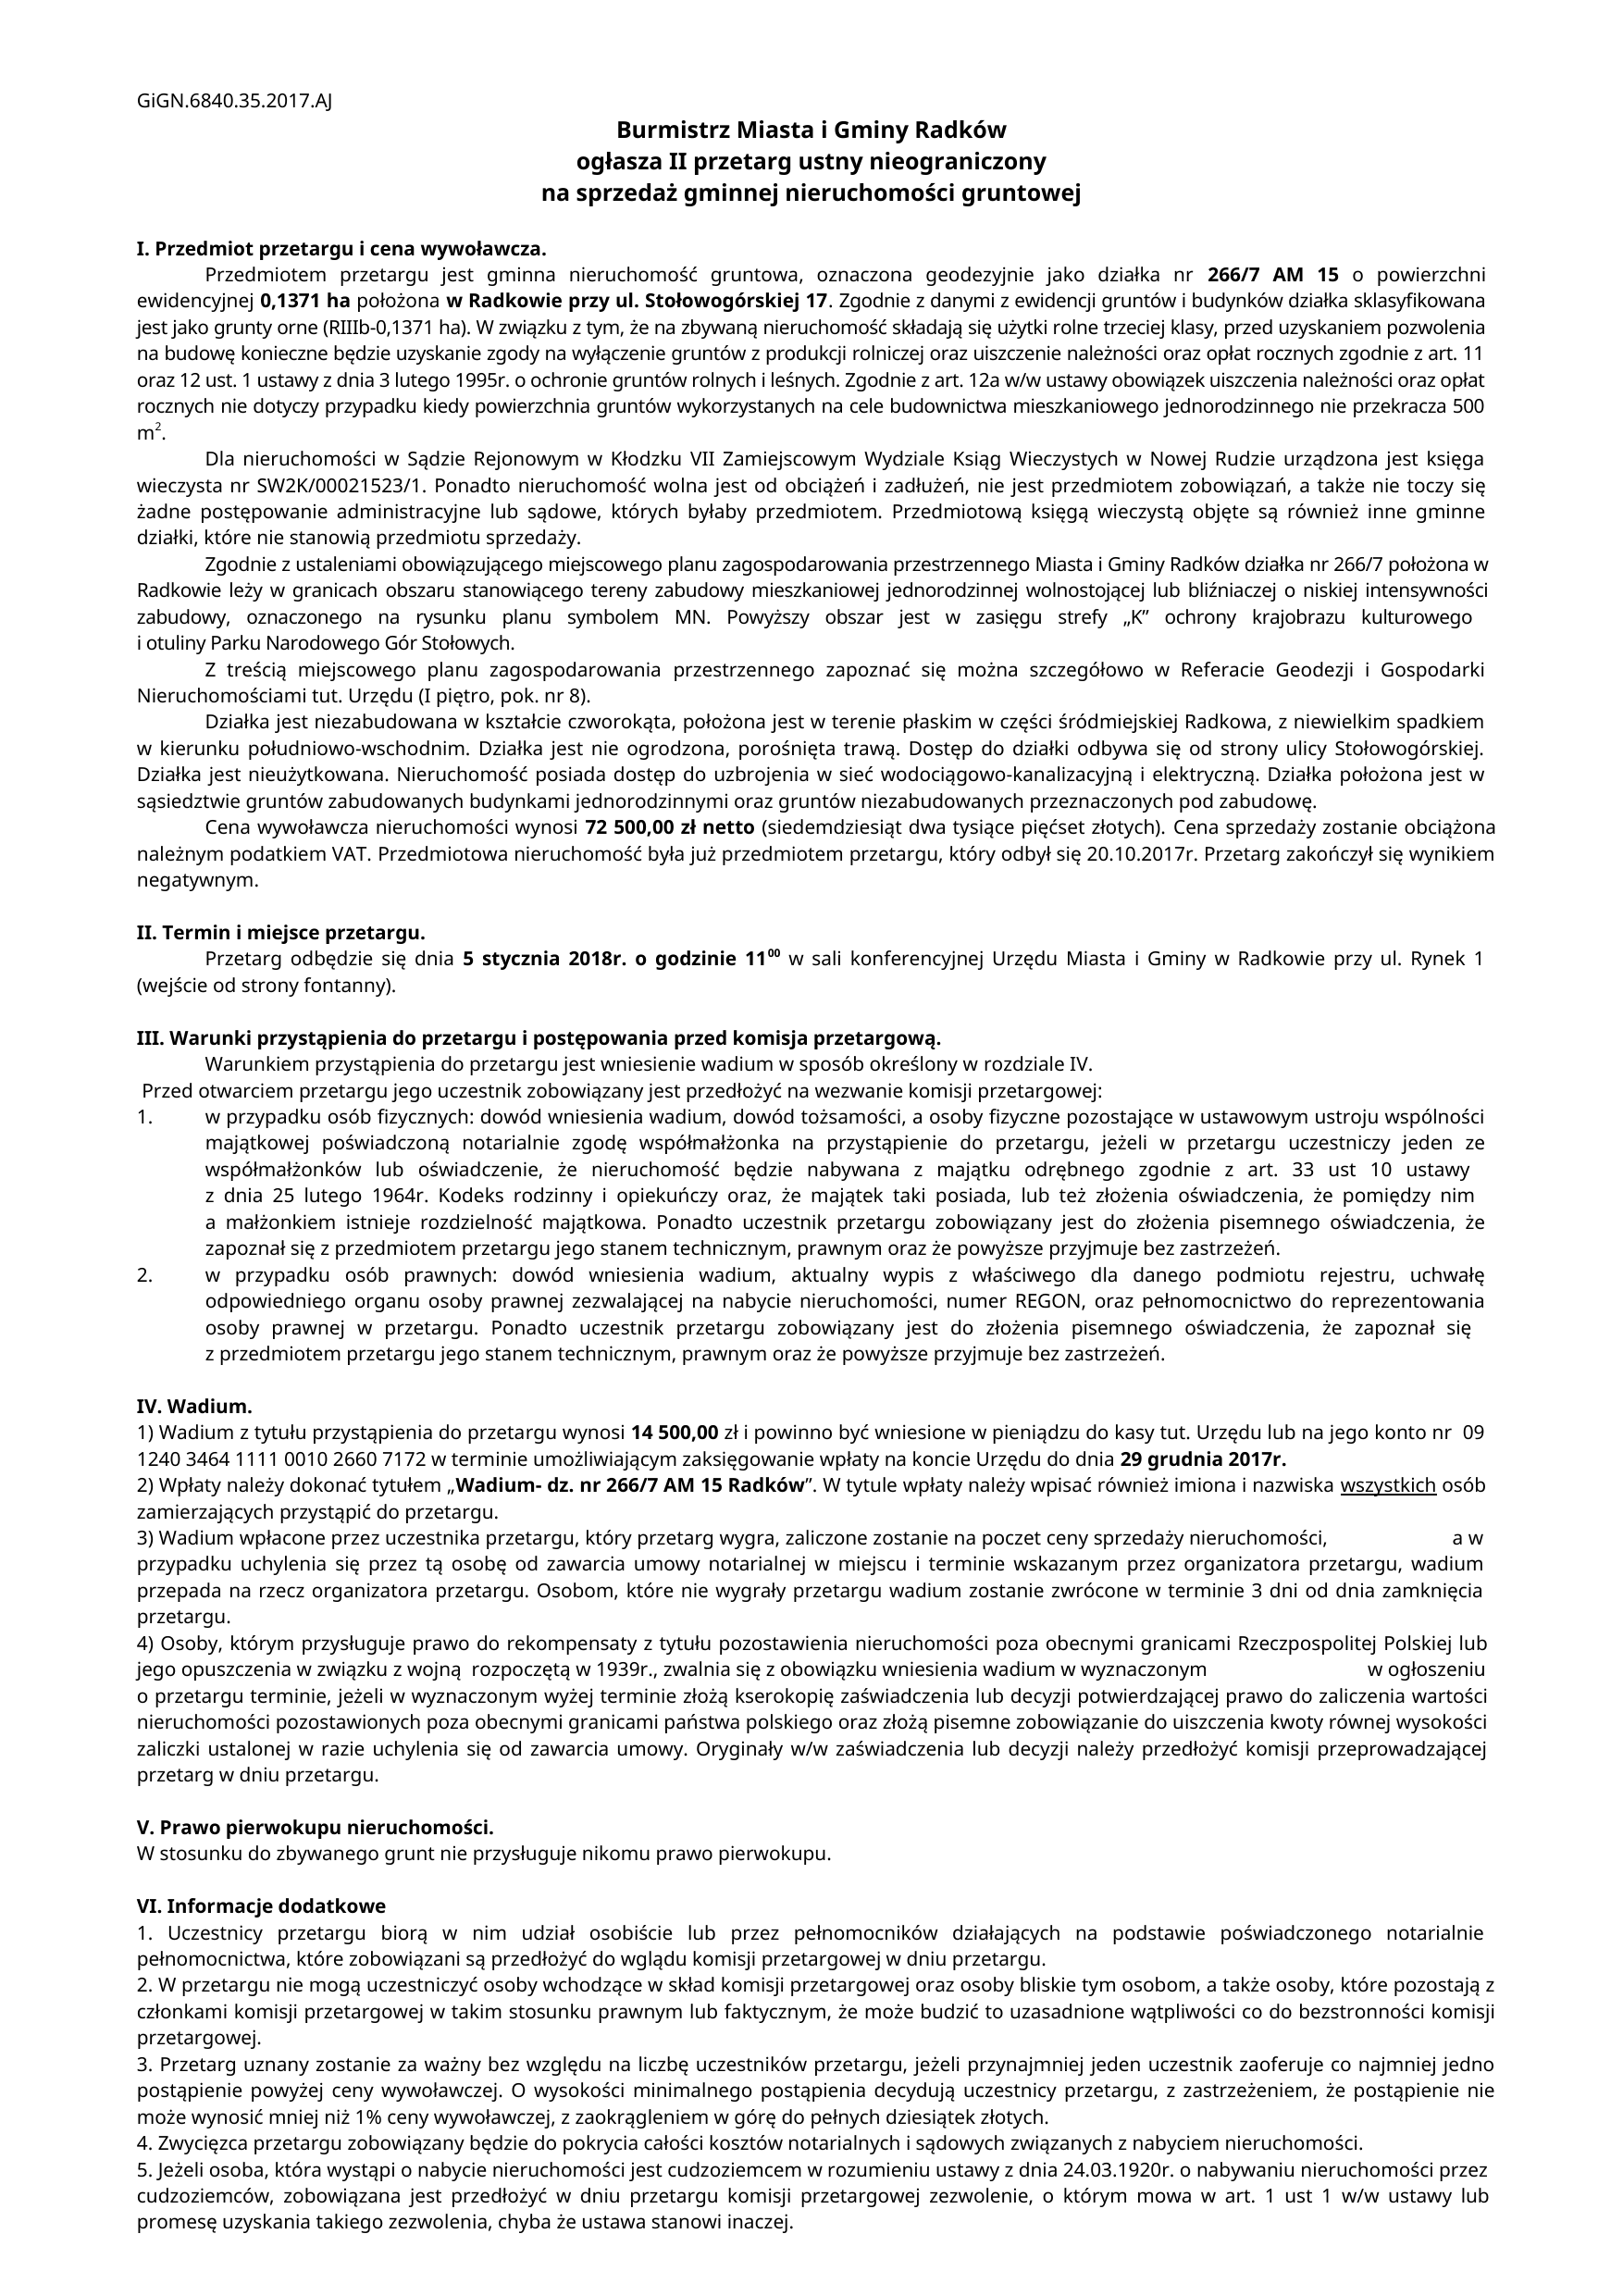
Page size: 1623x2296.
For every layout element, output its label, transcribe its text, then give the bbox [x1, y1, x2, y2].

text 1. Uczestnicy przetargu biorą w nim udział osobiście lub przez pełnomocników działających na podstawie poświadczonego notarialnie pełnomocnictwa, które zobowiązani są przedłożyć do wglądu komisji przetargowej w dniu przetargu. [137, 1919, 1486, 1972]
text I. Przedmiot przetargu i cena wywoławcza. [137, 235, 1486, 261]
subtitle na sprzedaż gminnej nieruchomości gruntowej [137, 177, 1486, 208]
text IV. Wadium. [137, 1393, 1486, 1419]
text GiGN.6840.35.2017.AJ [137, 87, 1486, 114]
text III. Warunki przystąpienia do przetargu i postępowania przed komisja przetargową. [137, 1024, 1486, 1050]
text 4. Zwycięzca przetargu zobowiązany będzie do pokrycia całości kosztów notarialnych i sądowych związanych z nabyciem nieruchomości. [137, 2129, 1489, 2156]
text Cena wywoławcza nieruchomości wynosi 72 500,00 zł netto (siedemdziesiąt dwa tysiące pięćset złotych). Cena sprzedaży zostanie obciążona należnym podatkiem VAT. Przedmiotowa nieruchomość była już przedmiotem przetargu, który odbył się 20.10.2017r. Przetarg zakończył się wynikiem negatywnym. [137, 813, 1496, 893]
text 4) Osoby, którym przysługuje prawo do rekompensaty z tytułu pozostawienia nieruchomości poza obecnymi granicami Rzeczpospolitej Polskiej lub jego opuszczenia w związku z wojną rozpoczętą w 1939r., zwalnia się z obowiązku wniesienia wadium w wyznaczonym w ogłoszeniu o przetargu terminie, jeżeli w wyznaczonym wyżej terminie złożą kserokopię zaświadczenia lub decyzji potwierdzającej prawo do zaliczenia wartości nieruchomości pozostawionych poza obecnymi granicami państwa polskiego oraz złożą pisemne zobowiązanie do uiszczenia kwoty równej wysokości zaliczki ustalonej w razie uchylenia się od zawarcia umowy. Oryginały w/w zaświadczenia lub decyzji należy przedłożyć komisji przeprowadzającej przetarg w dniu przetargu. [137, 1630, 1490, 1788]
text V. Prawo pierwokupu nieruchomości. [137, 1814, 1489, 1840]
text Warunkiem przystąpienia do przetargu jest wniesienie wadium w sposób określony w rozdziale IV. [137, 1050, 1490, 1077]
text II. Termin i miejsce przetargu. [137, 919, 1486, 946]
text 3. Przetarg uznany zostanie za ważny bez względu na liczbę uczestników przetargu, jeżeli przynajmniej jeden uczestnik zaoferuje co najmniej jedno postąpienie powyżej ceny wywoławczej. O wysokości minimalnego postąpienia decydują uczestnicy przetargu, z zastrzeżeniem, że postąpienie nie może wynosić mniej niż 1% ceny wywoławczej, z zaokrągleniem w górę do pełnych dziesiątek złotych. [137, 2051, 1496, 2129]
subtitle ogłasza II przetarg ustny nieograniczony [137, 145, 1486, 177]
text Zgodnie z ustaleniami obowiązującego miejscowego planu zagospodarowania przestrzennego Miasta i Gminy Radków działka nr 266/7 położona w Radkowie leży w granicach obszaru stanowiącego tereny zabudowy mieszkaniowej jednorodzinnej wolnostojącej lub bliźniaczej o niskiej intensywności zabudowy, oznaczonego na rysunku planu symbolem MN. Powyższy obszar jest w zasięgu strefy „K” ochrony krajobrazu kulturowego i otuliny Parku Narodowego Gór Stołowych. [137, 551, 1489, 656]
text 5. Jeżeli osoba, która wystąpi o nabycie nieruchomości jest cudzoziemcem w rozumieniu ustawy z dnia 24.03.1920r. o nabywaniu nieruchomości przez cudzoziemców, zobowiązana jest przedłożyć w dniu przetargu komisji przetargowej zezwolenie, o którym mowa w art. 1 ust 1 w/w ustawy lub promesę uzyskania takiego zezwolenia, chyba że ustawa stanowi inaczej. [137, 2156, 1490, 2235]
text 1) Wadium z tytułu przystąpienia do przetargu wynosi 14 500,00 zł i powinno być wniesione w pieniądzu do kasy tut. Urzędu lub na jego konto nr 09 1240 3464 1111 0010 2660 7172 w terminie umożliwiającym zaksięgowanie wpłaty na koncie Urzędu do dnia 29 grudnia 2017r. [137, 1419, 1486, 1471]
text Działka jest niezabudowana w kształcie czworokąta, położona jest w terenie płaskim w części śródmiejskiej Radkowa, z niewielkim spadkiem w kierunku południowo-wschodnim. Działka jest nie ogrodzona, porośnięta trawą. Dostęp do działki odbywa się od strony ulicy Stołowogórskiej. Działka jest nieużytkowana. Nieruchomość posiada dostęp do uzbrojenia w sieć wodociągowo-kanalizacyjną i elektryczną. Działka położona jest w sąsiedztwie gruntów zabudowanych budynkami jednorodzinnymi oraz gruntów niezabudowanych przeznaczonych pod zabudowę. [137, 709, 1486, 813]
text 2) Wpłaty należy dokonać tytułem „Wadium- dz. nr 266/7 AM 15 Radków”. W tytule wpłaty należy wpisać również imiona i nazwiska wszystkich osób zamierzających przystąpić do przetargu. [137, 1471, 1486, 1524]
text W stosunku do zbywanego grunt nie przysługuje nikomu prawo pierwokupu. [137, 1840, 1489, 1867]
list w przypadku osób prawnych: dowód wniesienia wadium, aktualny wypis z właściwego dla danego podmiotu rejestru, uchwałę odpowiedniego organu osoby prawnej zezwalającej na nabycie nieruchomości, numer REGON, oraz pełnomocnictwo do reprezentowania osoby prawnej w przetargu. Ponadto uczestnik przetargu zobowiązany jest do złożenia pisemnego oświadczenia, że zapoznał się z przedmiotem przetargu jego stanem technicznym, prawnym oraz że powyższe przyjmuje bez zastrzeżeń. [137, 1261, 1486, 1367]
text 3) Wadium wpłacone przez uczestnika przetargu, który przetarg wygra, zaliczone zostanie na poczet ceny sprzedaży nieruchomości, a w przypadku uchylenia się przez tą osobę od zawarcia umowy notarialnej w miejscu i terminie wskazanym przez organizatora przetargu, wadium przepada na rzecz organizatora przetargu. Osobom, które nie wygrały przetargu wadium zostanie zwrócone w terminie 3 dni od dnia zamknięcia przetargu. [137, 1524, 1486, 1630]
subtitle Burmistrz Miasta i Gminy Radków [137, 114, 1486, 145]
text VI. Informacje dodatkowe [137, 1893, 1489, 1919]
text Dla nieruchomości w Sądzie Rejonowym w Kłodzku VII Zamiejscowym Wydziale Ksiąg Wieczystych w Nowej Rudzie urządzona jest księga wieczysta nr SW2K/00021523/1. Ponadto nieruchomość wolna jest od obciążeń i zadłużeń, nie jest przedmiotem zobowiązań, a także nie toczy się żadne postępowanie administracyjne lub sądowe, których byłaby przedmiotem. Przedmiotową księgą wieczystą objęte są również inne gminne działki, które nie stanowią przedmiotu sprzedaży. [137, 445, 1486, 551]
text 2. W przetargu nie mogą uczestniczyć osoby wchodzące w skład komisji przetargowej oraz osoby bliskie tym osobom, a także osoby, które pozostają z członkami komisji przetargowej w takim stosunku prawnym lub faktycznym, że może budzić to uzasadnione wątpliwości co do bezstronności komisji przetargowej. [137, 1972, 1496, 2051]
list w przypadku osób fizycznych: dowód wniesienia wadium, dowód tożsamości, a osoby fizyczne pozostające w ustawowym ustroju wspólności majątkowej poświadczoną notarialnie zgodę współmałżonka na przystąpienie do przetargu, jeżeli w przetargu uczestniczy jeden ze współmałżonków lub oświadczenie, że nieruchomość będzie nabywana z majątku odrębnego zgodnie z art. 33 ust 10 ustawy z dnia 25 lutego 1964r. Kodeks rodzinny i opiekuńczy oraz, że majątek taki posiada, lub też złożenia oświadczenia, że pomiędzy nim a małżonkiem istnieje rozdzielność majątkowa. Ponadto uczestnik przetargu zobowiązany jest do złożenia pisemnego oświadczenia, że zapoznał się z przedmiotem przetargu jego stanem technicznym, prawnym oraz że powyższe przyjmuje bez zastrzeżeń. [137, 1103, 1486, 1261]
text Przedmiotem przetargu jest gminna nieruchomość gruntowa, oznaczona geodezyjnie jako działka nr 266/7 AM 15 o powierzchni ewidencyjnej 0,1371 ha położona w Radkowie przy ul. Stołowogórskiej 17. Zgodnie z danymi z ewidencji gruntów i budynków działka sklasyfikowana jest jako grunty orne (RIIIb-0,1371 ha). W związku z tym, że na zbywaną nieruchomość składają się użytki rolne trzeciej klasy, przed uzyskaniem pozwolenia na budowę konieczne będzie uzyskanie zgody na wyłączenie gruntów z produkcji rolniczej oraz uiszczenie należności oraz opłat rocznych zgodnie z art. 11 oraz 12 ust. 1 ustawy z dnia 3 lutego 1995r. o ochronie gruntów rolnych i leśnych. Zgodnie z art. 12a w/w ustawy obowiązek uiszczenia należności oraz opłat rocznych nie dotyczy przypadku kiedy powierzchnia gruntów wykorzystanych na cele budownictwa mieszkaniowego jednorodzinnego nie przekracza 500 m2. [137, 261, 1486, 445]
text Z treścią miejscowego planu zagospodarowania przestrzennego zapoznać się można szczegółowo w Referacie Geodezji i Gospodarki Nieruchomościami tut. Urzędu (I piętro, pok. nr 8). [137, 656, 1486, 709]
text Przed otwarciem przetargu jego uczestnik zobowiązany jest przedłożyć na wezwanie komisji przetargowej: [137, 1077, 1490, 1103]
text Przetarg odbędzie się dnia 5 stycznia 2018r. o godzinie 1100 w sali konferencyjnej Urzędu Miasta i Gminy w Radkowie przy ul. Rynek 1 (wejście od strony fontanny). [137, 946, 1486, 998]
